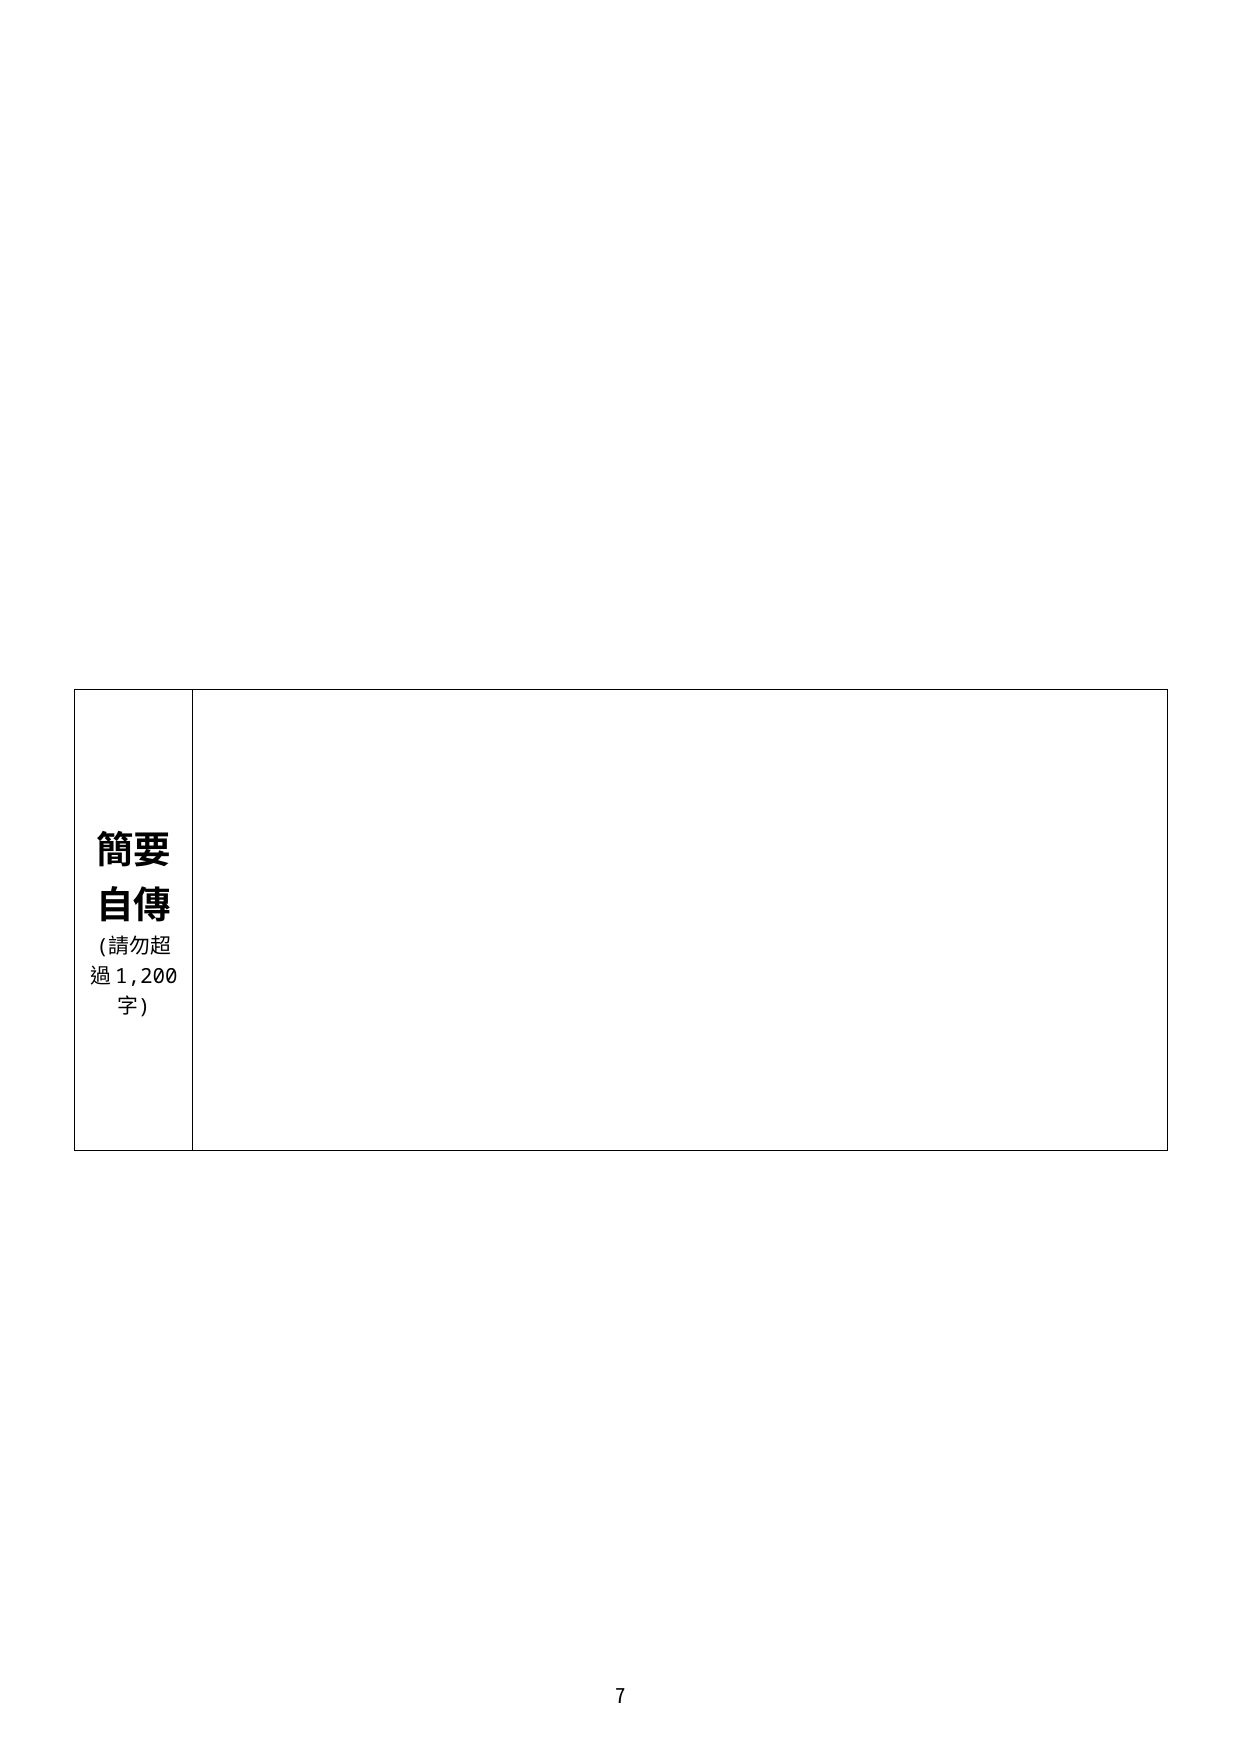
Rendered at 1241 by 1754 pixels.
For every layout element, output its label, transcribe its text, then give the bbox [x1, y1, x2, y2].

table_cell 簡要自傳 (請勿超過1,200字) [75, 690, 192, 1150]
table_cell [193, 690, 1167, 1150]
